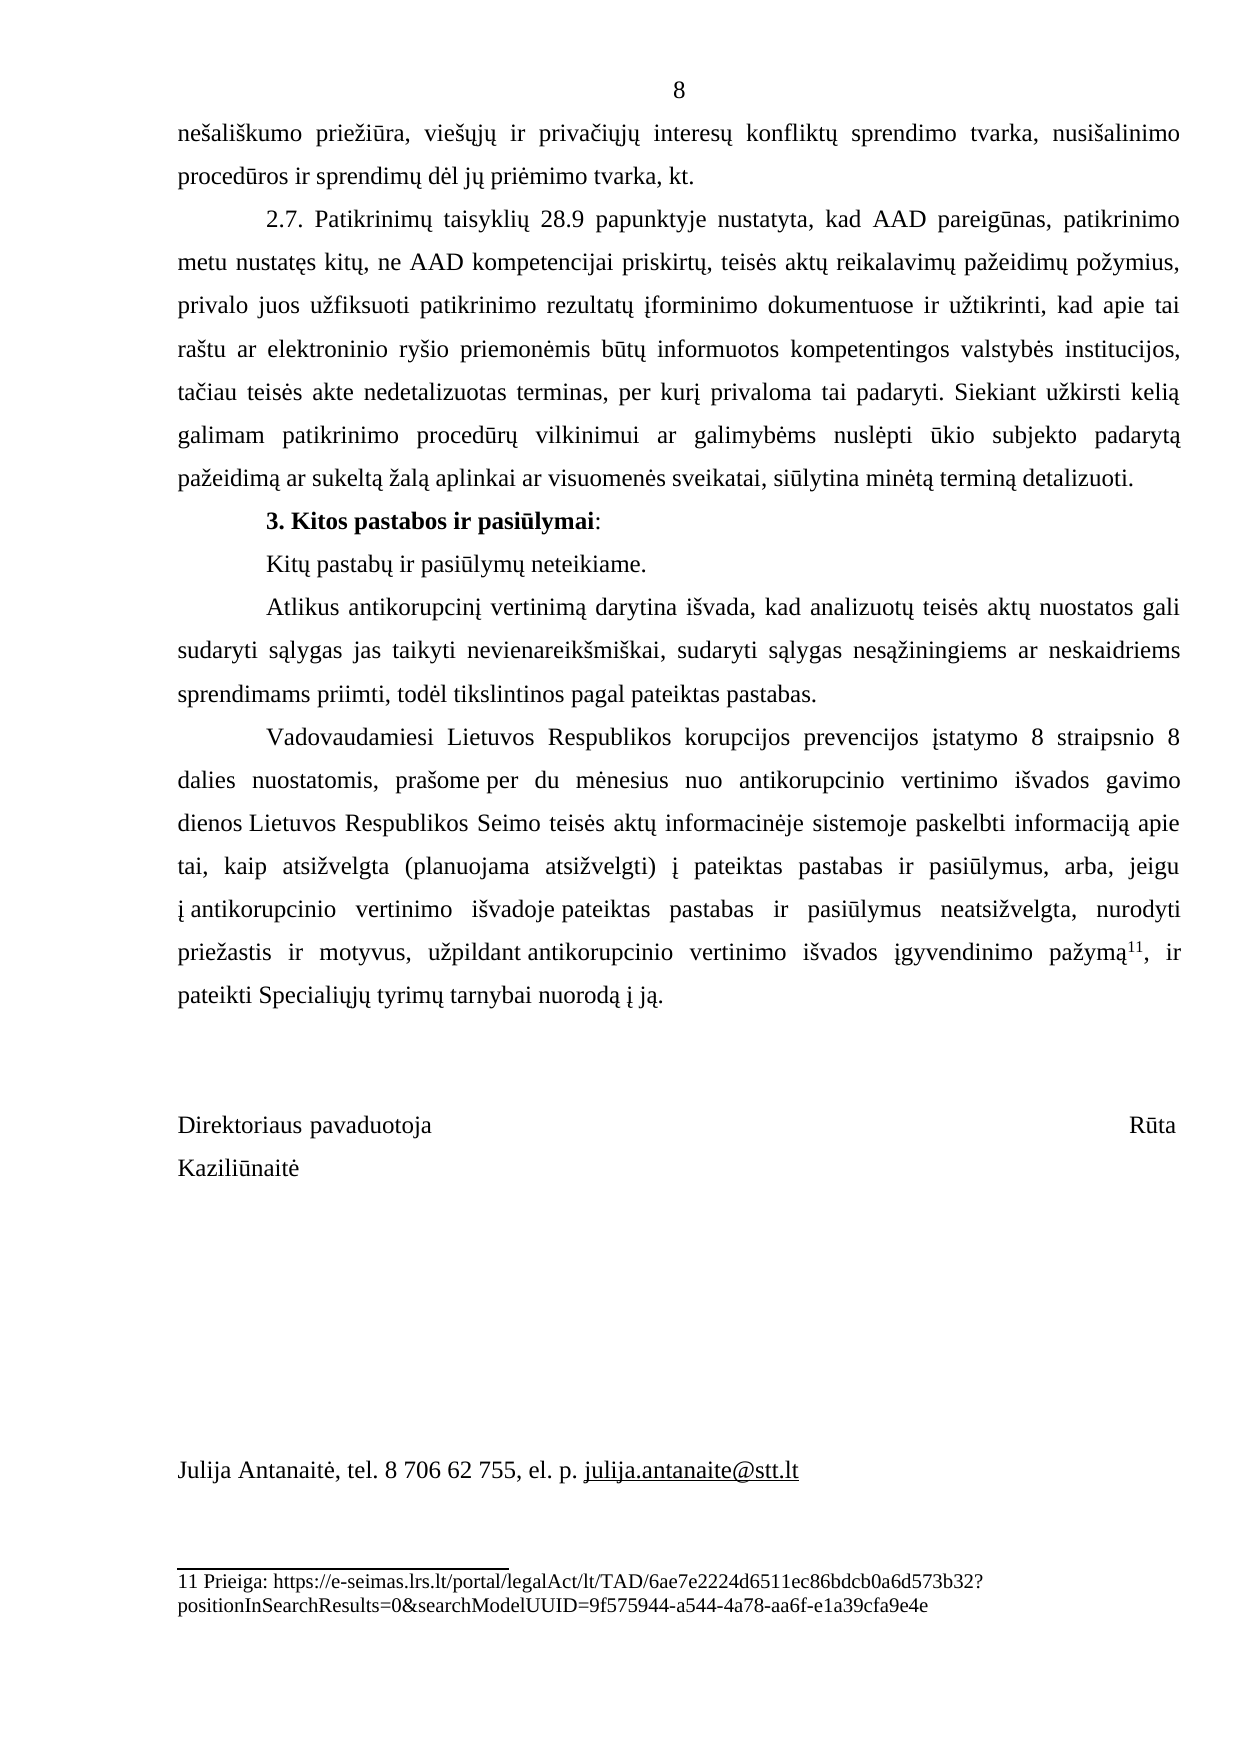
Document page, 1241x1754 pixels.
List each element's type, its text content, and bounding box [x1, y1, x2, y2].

text 2.7. Patikrinimų taisyklių 28.9 papunktyje nustatyta, kad AAD pareigūnas, patikrinimo metu nustatęs kitų, ne AAD kompetencijai priskirtų, teisės aktų reikalavimų pažeidimų požymius, privalo juos užfiksuoti patikrinimo rezultatų įforminimo dokumentuose ir užtikrinti, kad apie tai raštu ar elektroninio ryšio priemonėmis būtų informuotos kompetentingos valstybės institucijos, tačiau teisės akte nedetalizuotas terminas, per kurį privaloma tai padaryti. Siekiant užkirsti kelią galimam patikrinimo procedūrų vilkinimui ar galimybėms nuslėpti ūkio subjekto padarytą pažeidimą ar sukeltą žalą aplinkai ar visuomenės sveikatai, siūlytina minėtą terminą detalizuoti. [177, 204, 1181, 492]
text Vadovaudamiesi Lietuvos Respublikos korupcijos prevencijos įstatymo 8 straipsnio 8 dalies nuostatomis, prašome per du mėnesius nuo antikorupcinio vertinimo išvados gavimo dienos Lietuvos Respublikos Seimo teisės aktų informacinėje sistemoje paskelbti informaciją apie tai, kaip atsižvelgta (planuojama atsižvelgti) į pateiktas pastabas ir pasiūlymus, arba, jeigu į antikorupcinio vertinimo išvadoje pateiktas pastabas ir pasiūlymus neatsižvelgta, nurodyti priežastis ir motyvus, užpildant antikorupcinio vertinimo išvados įgyvendinimo pažymą, ir pateikti Specialiųjų tyrimų tarnybai nuorodą į ją. [177, 722, 1181, 1009]
list Kitų pastabų ir pasiūlymų neteikiame. [177, 549, 1181, 578]
list Direktoriaus pavaduotoja Rūta Kaziliūnaitė [177, 1110, 1181, 1182]
list Atlikus antikorupcinį vertinimą darytina išvada, kad analizuotų teisės aktų nuostatos gali sudaryti sąlygas jas taikyti nevienareikšmiškai, sudaryti sąlygas nesąžiningiems ar neskaidriems sprendimams priimti, todėl tikslintinos pagal pateiktas pastabas. [177, 592, 1181, 707]
text 3. Kitos pastabos ir pasiūlymai: [177, 506, 1181, 535]
text nešališkumo priežiūra, viešųjų ir privačiųjų interesų konfliktų sprendimo tvarka, nusišalinimo procedūros ir sprendimų dėl jų priėmimo tvarka, kt. [177, 118, 1181, 190]
text Julija Antanaitė, tel. 8 706 62 755, el. p. julija.antanaite@stt.lt [177, 1455, 1181, 1484]
text Prieiga: https://e-seimas.lrs.lt/portal/legalAct/lt/TAD/6ae7e2224d6511ec86bdcb0a6d573b32?positionInSearchResults=0&searchModelUUID=9f575944-a544-4a78-aa6f-e1a39cfa9e4e [177, 1569, 1181, 1617]
